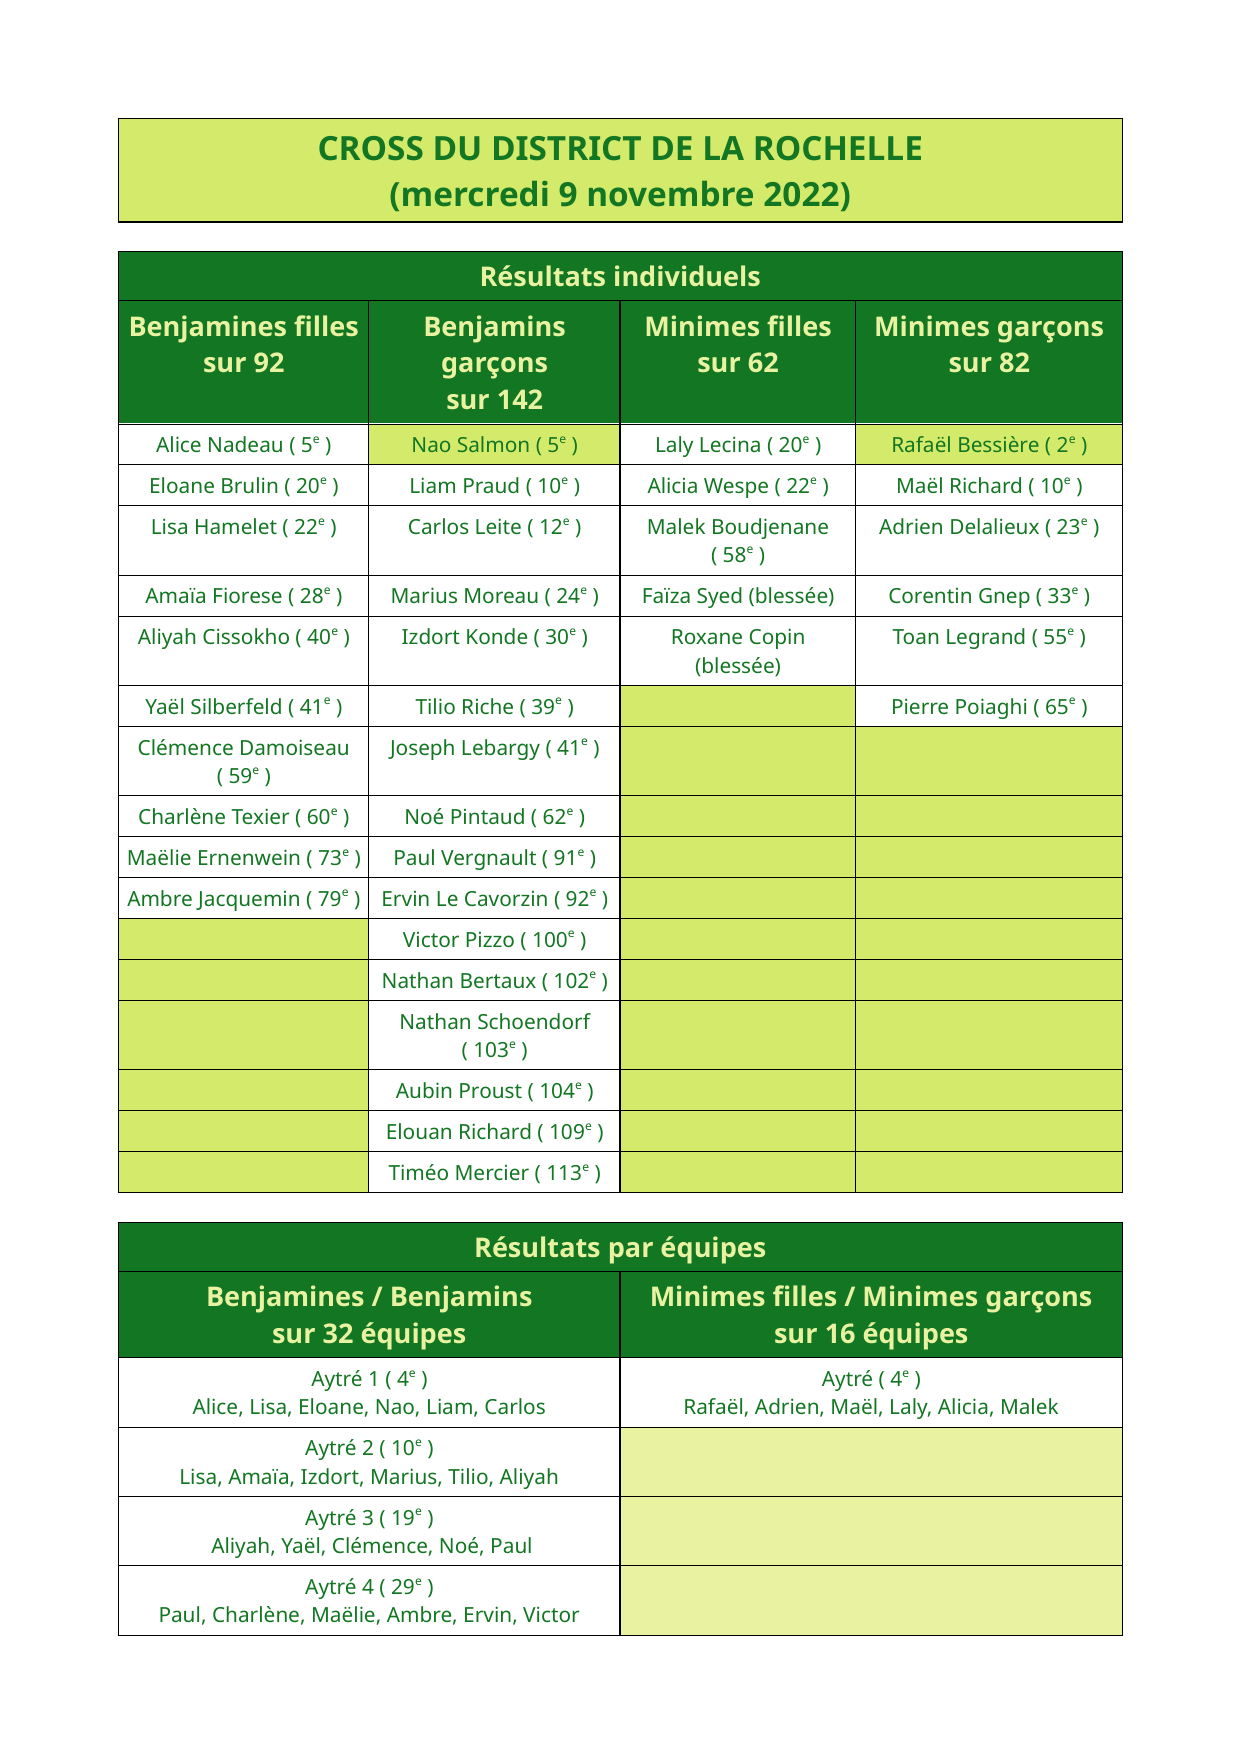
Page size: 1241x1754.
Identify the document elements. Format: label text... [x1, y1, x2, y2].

table_cell [621, 960, 855, 1000]
table_cell Timéo Mercier ( 113e ) [369, 1152, 619, 1192]
table_cell [119, 1111, 368, 1151]
table_cell Maëlie Ernenwein ( 73e ) [119, 837, 368, 877]
table_cell [621, 878, 855, 918]
table_cell Aliyah Cissokho ( 40e ) [119, 617, 368, 685]
table_cell Aytré 4 ( 29e ) Paul, Charlène, Maëlie, Ambre, Ervin, Victor [119, 1566, 619, 1635]
table_cell [856, 1001, 1122, 1069]
table_cell Maël Richard ( 10e ) [856, 465, 1122, 505]
table_cell [621, 1428, 1122, 1496]
table_cell [621, 1111, 855, 1151]
table_cell Elouan Richard ( 109e ) [369, 1111, 619, 1151]
table_cell [856, 796, 1122, 836]
table_cell Malek Boudjenane ( 58e ) [621, 506, 855, 575]
table_cell [856, 919, 1122, 959]
table_cell Nathan Schoendorf ( 103e ) [369, 1001, 619, 1069]
table_cell Liam Praud ( 10e ) [369, 465, 619, 505]
table_cell Aytré 2 ( 10e ) Lisa, Amaïa, Izdort, Marius, Tilio, Aliyah [119, 1428, 619, 1496]
table_cell Amaïa Fiorese ( 28e ) [119, 576, 368, 616]
table_cell Aytré 3 ( 19e ) Aliyah, Yaël, Clémence, Noé, Paul [119, 1497, 619, 1565]
table_cell Nao Salmon ( 5e ) [369, 425, 619, 464]
table_cell Tilio Riche ( 39e ) [369, 686, 619, 726]
table_cell Yaël Silberfeld ( 41e ) [119, 686, 368, 726]
table_cell [621, 1497, 1122, 1565]
table_cell Benjamins garçons sur 142 [369, 301, 619, 423]
table_cell Corentin Gnep ( 33e ) [856, 576, 1122, 616]
table_cell [621, 837, 855, 877]
table_cell [119, 1001, 368, 1069]
table_header Résultats par équipes [119, 1223, 1122, 1271]
table_cell Benjamines / Benjamins sur 32 équipes [119, 1272, 619, 1357]
table_cell [621, 1566, 1122, 1635]
table_cell [856, 1152, 1122, 1192]
table_cell Nathan Bertaux ( 102e ) [369, 960, 619, 1000]
table_cell Marius Moreau ( 24e ) [369, 576, 619, 616]
table_cell [621, 796, 855, 836]
table_header Résultats individuels [119, 252, 1122, 300]
table_cell [856, 1111, 1122, 1151]
table_cell Aytré ( 4e ) Rafaël, Adrien, Maël, Laly, Alicia, Malek [621, 1358, 1122, 1427]
table_cell [856, 878, 1122, 918]
table_cell Minimes filles / Minimes garçons sur 16 équipes [621, 1272, 1122, 1357]
table_cell [856, 837, 1122, 877]
table_cell Alice Nadeau ( 5e ) [119, 425, 368, 464]
table_cell Aytré 1 ( 4e ) Alice, Lisa, Eloane, Nao, Liam, Carlos [119, 1358, 619, 1427]
table_cell Toan Legrand ( 55e ) [856, 617, 1122, 685]
table_cell Benjamines filles sur 92 [119, 301, 368, 423]
table_cell [621, 1152, 855, 1192]
table_cell Eloane Brulin ( 20e ) [119, 465, 368, 505]
table_cell Rafaël Bessière ( 2e ) [856, 425, 1122, 464]
table_cell [621, 686, 855, 726]
table_cell [119, 919, 368, 959]
table_cell Lisa Hamelet ( 22e ) [119, 506, 368, 575]
table_cell Noé Pintaud ( 62e ) [369, 796, 619, 836]
table_cell [119, 960, 368, 1000]
table_cell Minimes filles sur 62 [621, 301, 855, 423]
table_cell Clémence Damoiseau ( 59e ) [119, 727, 368, 795]
table_cell [119, 1152, 368, 1192]
table_header CROSS DU DISTRICT DE LA ROCHELLE (mercredi 9 novembre 2022) [119, 119, 1122, 221]
table_cell Laly Lecina ( 20e ) [621, 425, 855, 464]
table_cell [119, 1070, 368, 1110]
table_cell Adrien Delalieux ( 23e ) [856, 506, 1122, 575]
table_cell Victor Pizzo ( 100e ) [369, 919, 619, 959]
table_cell [621, 919, 855, 959]
table_cell Aubin Proust ( 104e ) [369, 1070, 619, 1110]
table_cell Pierre Poiaghi ( 65e ) [856, 686, 1122, 726]
table_cell [621, 1001, 855, 1069]
table_cell Ambre Jacquemin ( 79e ) [119, 878, 368, 918]
table_cell Ervin Le Cavorzin ( 92e ) [369, 878, 619, 918]
table_cell [856, 960, 1122, 1000]
table_cell Joseph Lebargy ( 41e ) [369, 727, 619, 795]
table_cell [856, 727, 1122, 795]
table_cell [621, 727, 855, 795]
table_cell [856, 1070, 1122, 1110]
table_cell Izdort Konde ( 30e ) [369, 617, 619, 685]
table_cell [621, 1070, 855, 1110]
table_cell Alicia Wespe ( 22e ) [621, 465, 855, 505]
table_cell Charlène Texier ( 60e ) [119, 796, 368, 836]
table_cell Faïza Syed (blessée) [621, 576, 855, 616]
table_cell Carlos Leite ( 12e ) [369, 506, 619, 575]
table_cell Minimes garçons sur 82 [856, 301, 1122, 423]
table_cell Paul Vergnault ( 91e ) [369, 837, 619, 877]
table_cell Roxane Copin (blessée) [621, 617, 855, 685]
